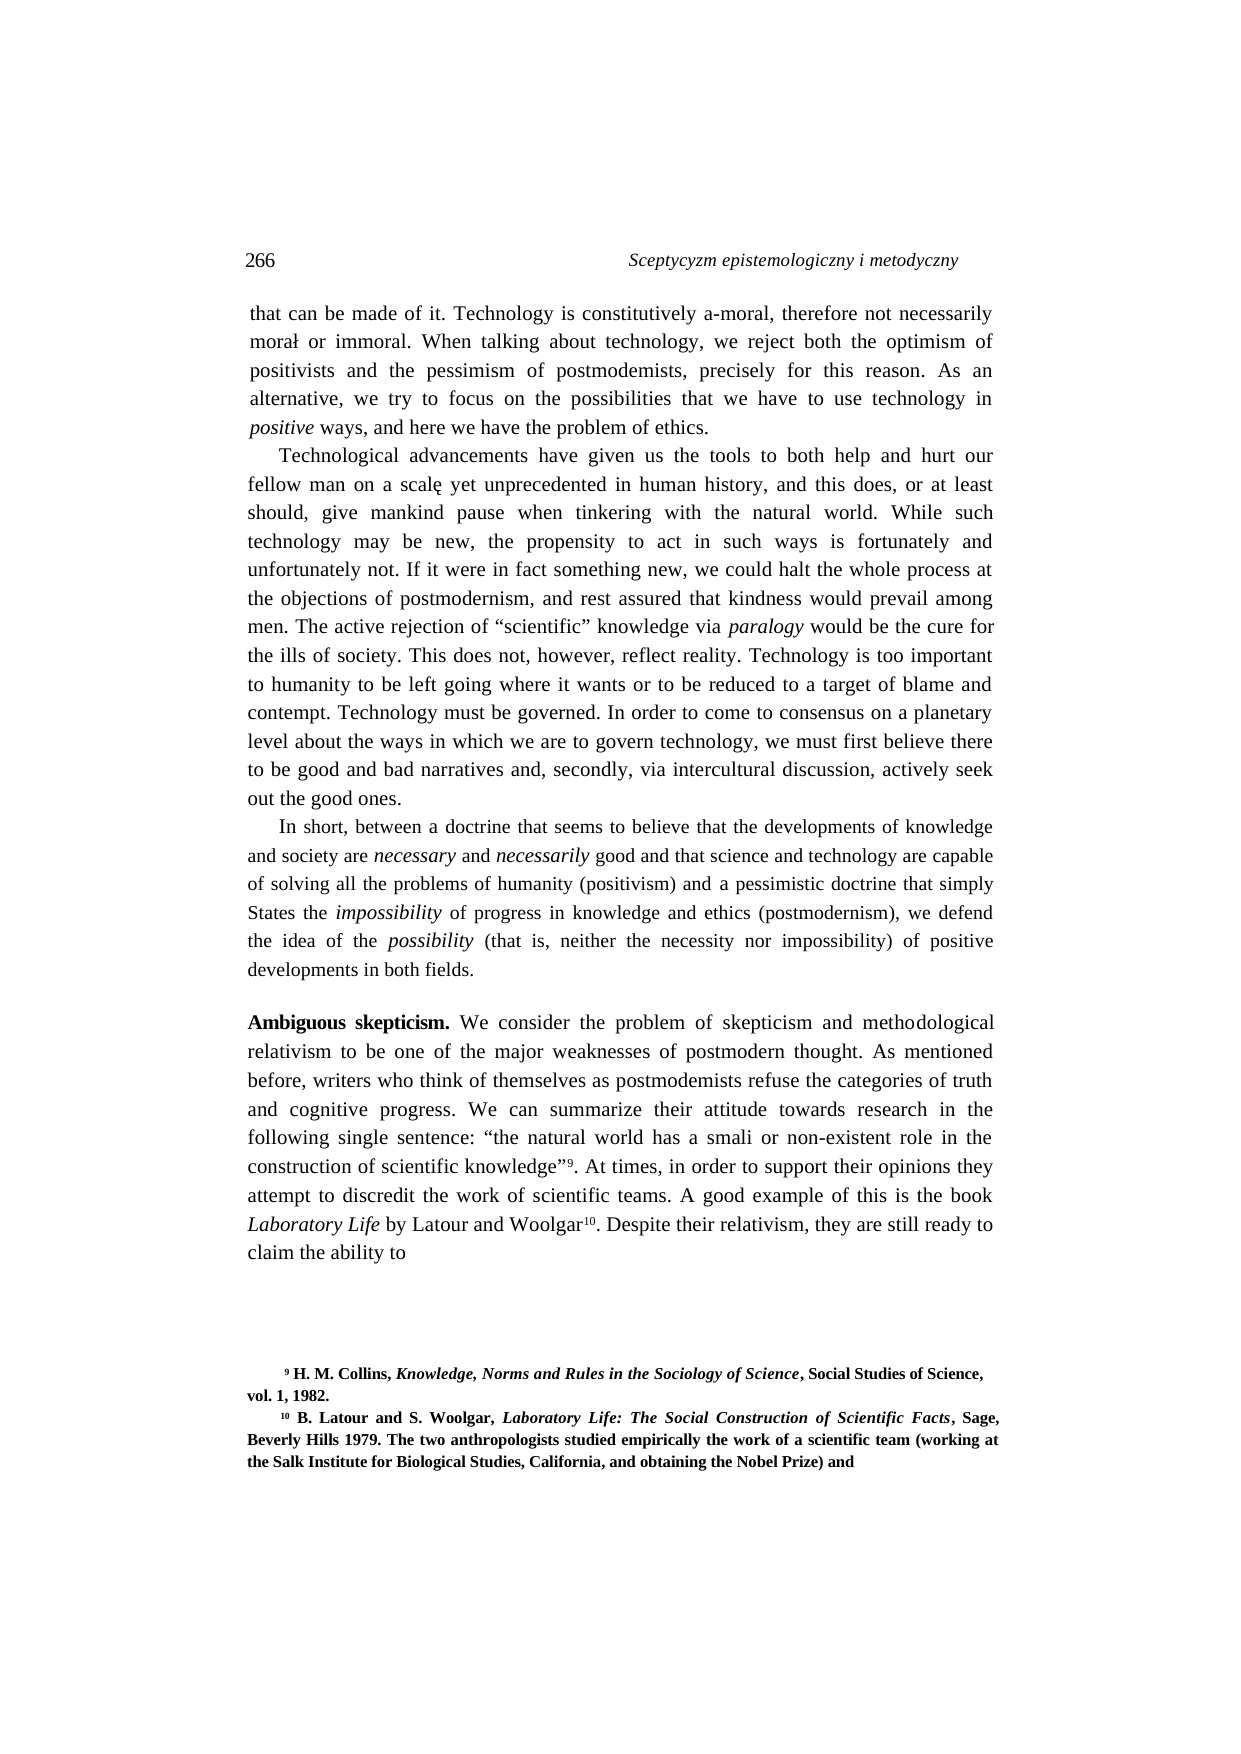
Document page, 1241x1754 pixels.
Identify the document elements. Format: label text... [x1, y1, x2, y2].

text 266 [245, 251, 281, 272]
text Sceptycyzm epistemologiczny i metodyczny [629, 251, 996, 270]
text Ambiguous skepticism. We consider the problem of skepticism and metho­dological relativism to be one of the major weaknesses of postmodern thought. As mentioned before, writers who think of themselves as postmodemists refuse the categories of truth and cognitive progress. We can summarize their attitude towards research in the following single sentence: “the natural world has a smali or non-existent role in the construction of scientific knowledge”9. At times, in order to support their opinions they attempt to discredit the work of scientific teams. A good example of this is the book Laboratory Life by Latour and Woolgar10. Despite their relativism, they are still ready to claim the ability to [247, 1007, 994, 1266]
text Technological advancements have given us the tools to both help and hurt our fellow man on a scalę yet unprecedented in human history, and this does, or at least should, give mankind pause when tinkering with the natural world. While such technology may be new, the propensity to act in such ways is fortunately and unfortunately not. If it were in fact something new, we could halt the whole process at the objections of postmodernism, and rest assured that kindness would prevail among men. The active rejection of “scientific” knowledge via paralogy would be the cure for the ills of society. This does not, however, reflect reality. Technology is too important to humanity to be left going where it wants or to be reduced to a target of blame and contempt. Technology must be governed. In order to come to consensus on a planetary level about the ways in which we are to govern technology, we must first believe there to be good and bad narratives and, secondly, via intercultural discussion, actively seek out the good ones. [247, 440, 994, 811]
text 9 H. M. Collins, Knowledge, Norms and Rules in the Sociology of Science, Social Studies of Science, vol. 1, 1982. [247, 1362, 1002, 1405]
text 10 B. Latour and S. Woolgar, Laboratory Life: The Social Construction of Scientific Facts, Sage, Beverly Hills 1979. The two anthropologists studied empirically the work of a scientific team (working at the Salk Institute for Biological Studies, California, and obtaining the Nobel Prize) and [247, 1406, 999, 1472]
text that can be made of it. Technology is constitutively a-moral, therefore not necessarily morał or immoral. When talking about technology, we reject both the optimism of positivists and the pessimism of postmodemists, precisely for this reason. As an alternative, we try to focus on the possibilities that we have to use technology in positive ways, and here we have the problem of ethics. [249, 297, 994, 440]
text In short, between a doctrine that seems to believe that the developments of knowledge and society are necessary and necessarily good and that science and technology are capable of solving all the problems of humanity (positivism) and a pessimistic doctrine that simply States the impossibility of progress in knowledge and ethics (postmodernism), we defend the idea of the possibility (that is, neither the necessity nor impossibility) of positive developments in both fields. [247, 811, 994, 982]
